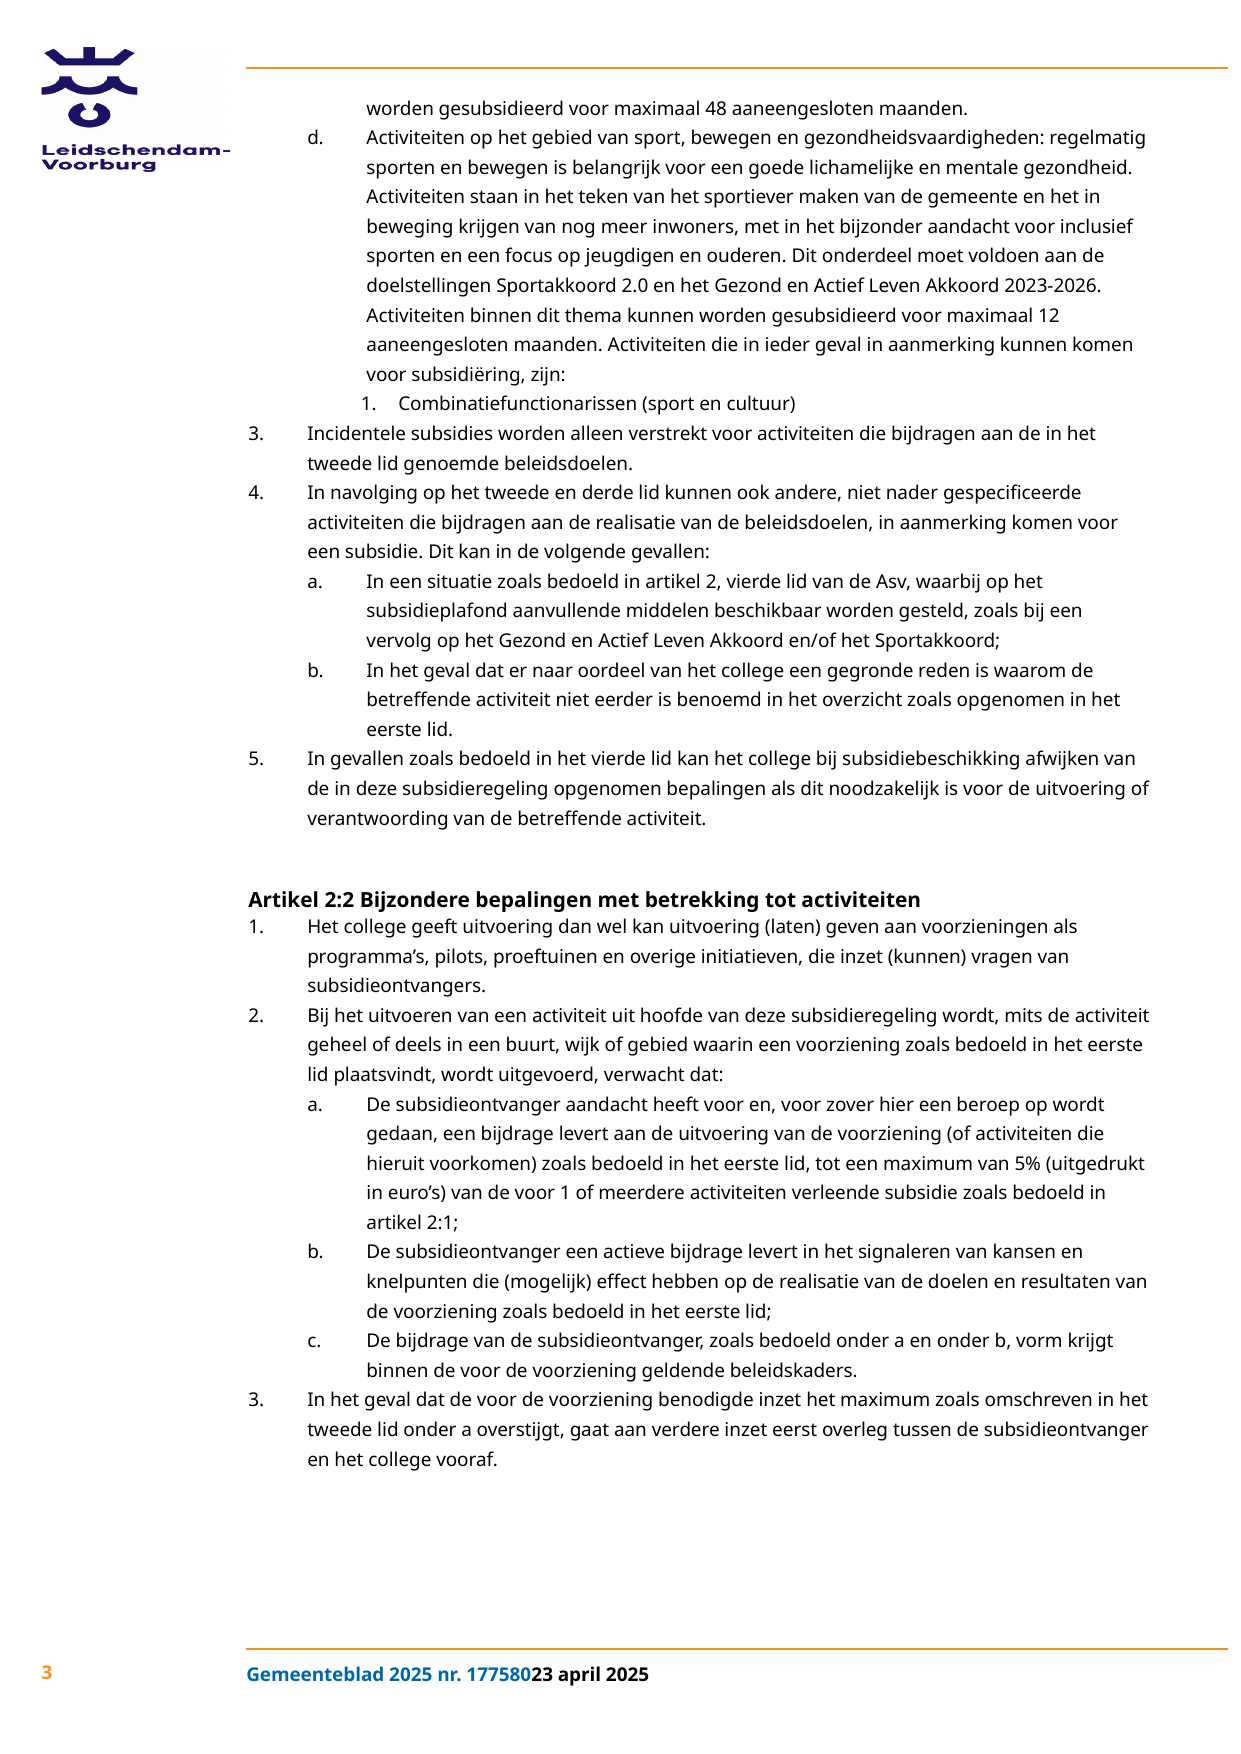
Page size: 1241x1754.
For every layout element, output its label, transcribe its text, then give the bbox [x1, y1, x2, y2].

list De bijdrage van de subsidieontvanger, zoals bedoeld onder a en onder b, vorm krijgt binnen de voor de voorziening geldende beleidskaders. [307, 1327, 1152, 1383]
list In een situatie zoals bedoeld in artikel 2, vierde lid van de Asv, waarbij op het subsidieplafond aanvullende middelen beschikbaar worden gesteld, zoals bij een vervolg op het Gezond en Actief Leven Akkoord en/of het Sportakkoord; [307, 568, 1152, 653]
picture [41, 47, 231, 172]
list Bij het uitvoeren van een activiteit uit hoofde van deze subsidieregeling wordt, mits de activiteit geheel of deels in een buurt, wijk of gebied waarin een voorziening zoals bedoeld in het eerste lid plaatsvindt, wordt uitgevoerd, verwacht dat: [248, 1002, 1152, 1087]
list Het college geeft uitvoering dan wel kan uitvoering (laten) geven aan voorzieningen als programma’s, pilots, proeftuinen en overige initiatieven, die inzet (kunnen) vragen van subsidieontvangers. [248, 913, 1152, 998]
list Activiteiten op het gebied van sport, bewegen en gezondheidsvaardigheden: regelmatig sporten en bewegen is belangrijk voor een goede lichamelijke en mentale gezondheid. Activiteiten staan in het teken van het sportiever maken van de gemeente en het in beweging krijgen van nog meer inwoners, met in het bijzonder aandacht voor inclusief sporten en een focus op jeugdigen en ouderen. Dit onderdeel moet voldoen aan de doelstellingen Sportakkoord 2.0 en het Gezond en Actief Leven Akkoord 2023-2026. Activiteiten binnen dit thema kunnen worden gesubsidieerd voor maximaal 12 aaneengesloten maanden. Activiteiten die in ieder geval in aanmerking kunnen komen voor subsidiëring, zijn: [307, 124, 1152, 387]
list worden gesubsidieerd voor maximaal 48 aaneengesloten maanden. [307, 95, 1152, 121]
list Incidentele subsidies worden alleen verstrekt voor activiteiten die bijdragen aan de in het tweede lid genoemde beleidsdoelen. [248, 420, 1152, 476]
list De subsidieontvanger aandacht heeft voor en, voor zover hier een beroep op wordt gedaan, een bijdrage levert aan de uitvoering van de voorziening (of activiteiten die hieruit voorkomen) zoals bedoeld in het eerste lid, tot een maximum van 5% (uitgedrukt in euro’s) van de voor 1 of meerdere activiteiten verleende subsidie zoals bedoeld in artikel 2:1; [307, 1091, 1152, 1235]
list In navolging op het tweede en derde lid kunnen ook andere, niet nader gespecificeerde activiteiten die bijdragen aan de realisatie van de beleidsdoelen, in aanmerking komen voor een subsidie. Dit kan in de volgende gevallen: [248, 479, 1152, 564]
list In het geval dat er naar oordeel van het college een gegronde reden is waarom de betreffende activiteit niet eerder is benoemd in het overzicht zoals opgenomen in het eerste lid. [307, 657, 1152, 742]
list De subsidieontvanger een actieve bijdrage levert in het signaleren van kansen en knelpunten die (mogelijk) effect hebben op de realisatie van de doelen en resultaten van de voorziening zoals bedoeld in het eerste lid; [307, 1239, 1152, 1323]
list In gevallen zoals bedoeld in het vierde lid kan het college bij subsidiebeschikking afwijken van de in deze subsidieregeling opgenomen bepalingen als dit noodzakelijk is voor de uitvoering of verantwoording van de betreffende activiteit. [248, 746, 1152, 831]
text Artikel 2:2 Bijzondere bepalingen met betrekking tot activiteiten [248, 885, 1152, 913]
list Combinatiefunctionarissen (sport en cultuur) [361, 391, 1152, 416]
list In het geval dat de voor de voorziening benodigde inzet het maximum zoals omschreven in het tweede lid onder a overstijgt, gaat aan verdere inzet eerst overleg tussen de subsidieontvanger en het college vooraf. [248, 1387, 1152, 1471]
